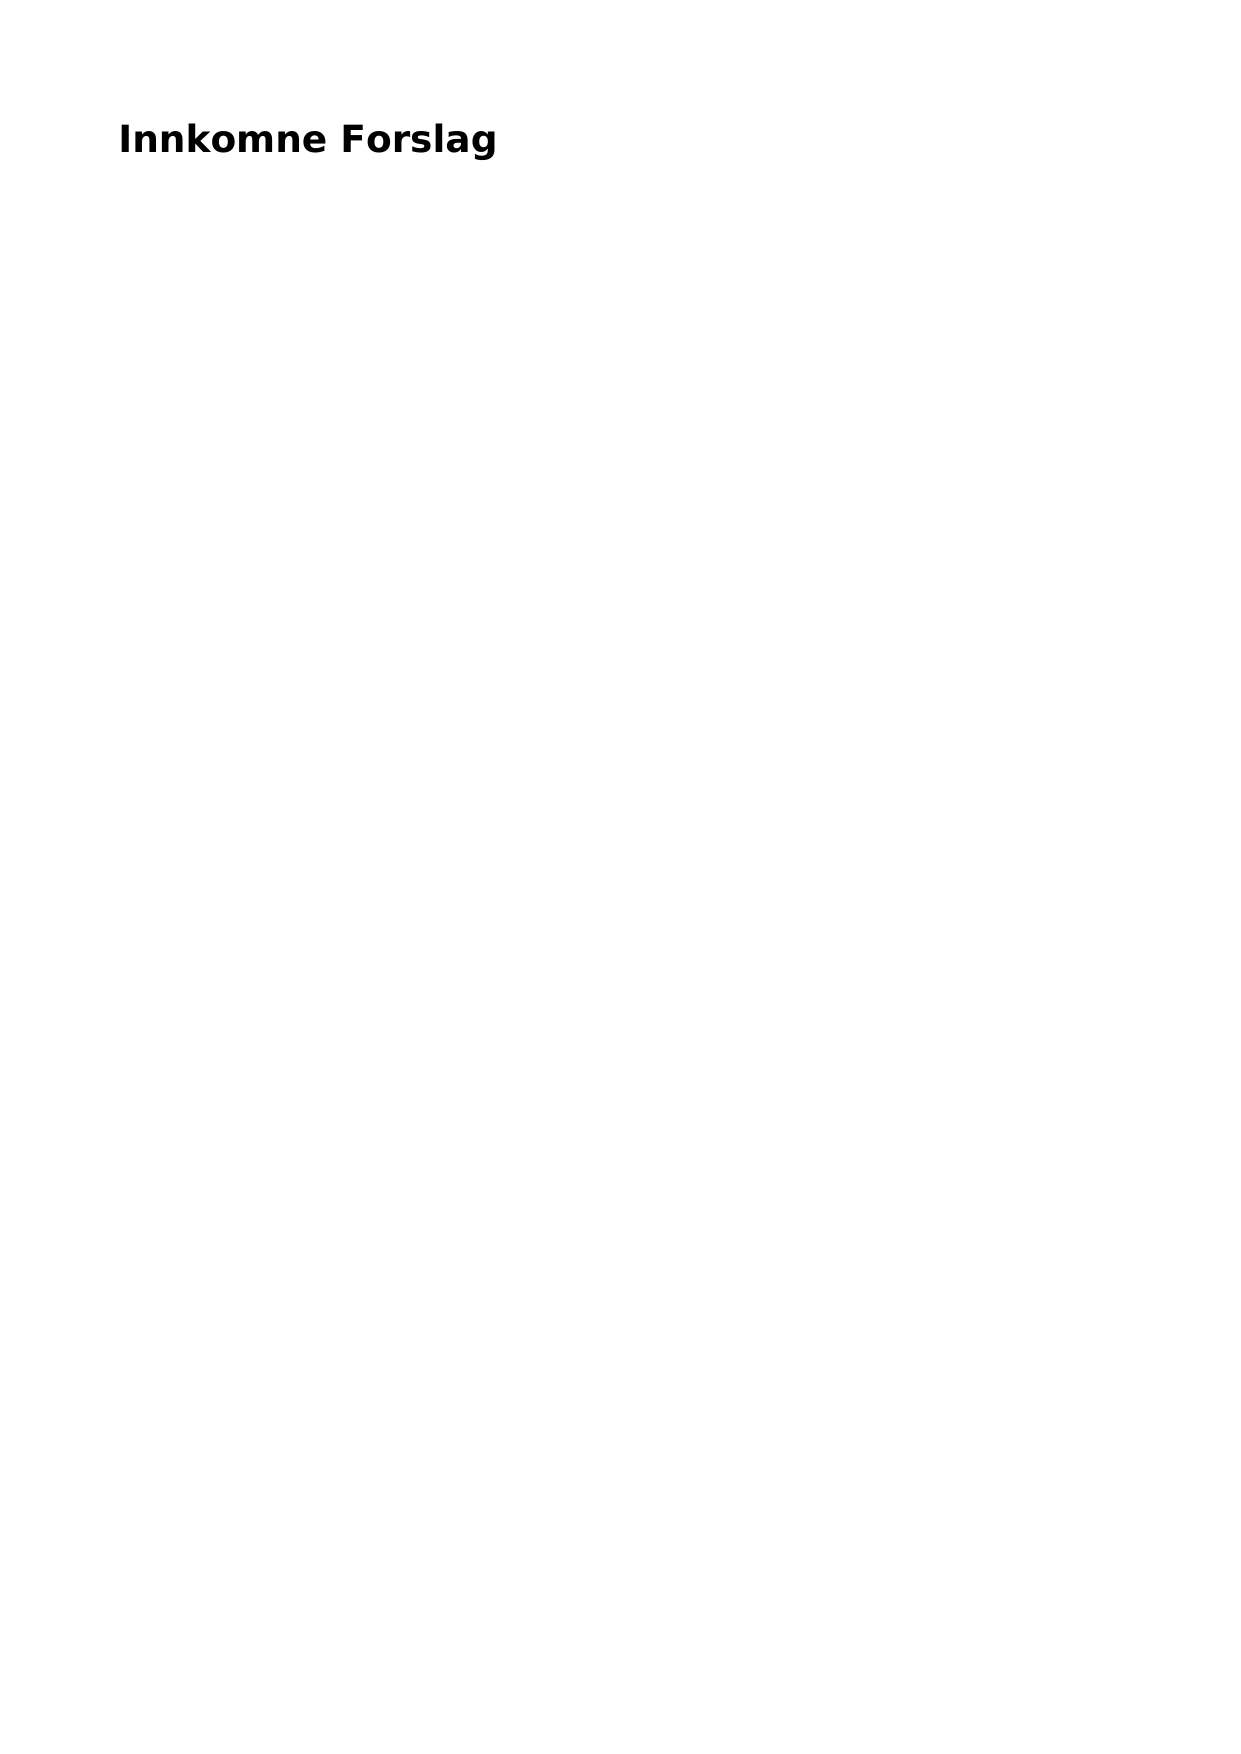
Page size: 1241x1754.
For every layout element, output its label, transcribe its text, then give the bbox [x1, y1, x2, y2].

subtitle Innkomne Forslag [118, 118, 1122, 162]
